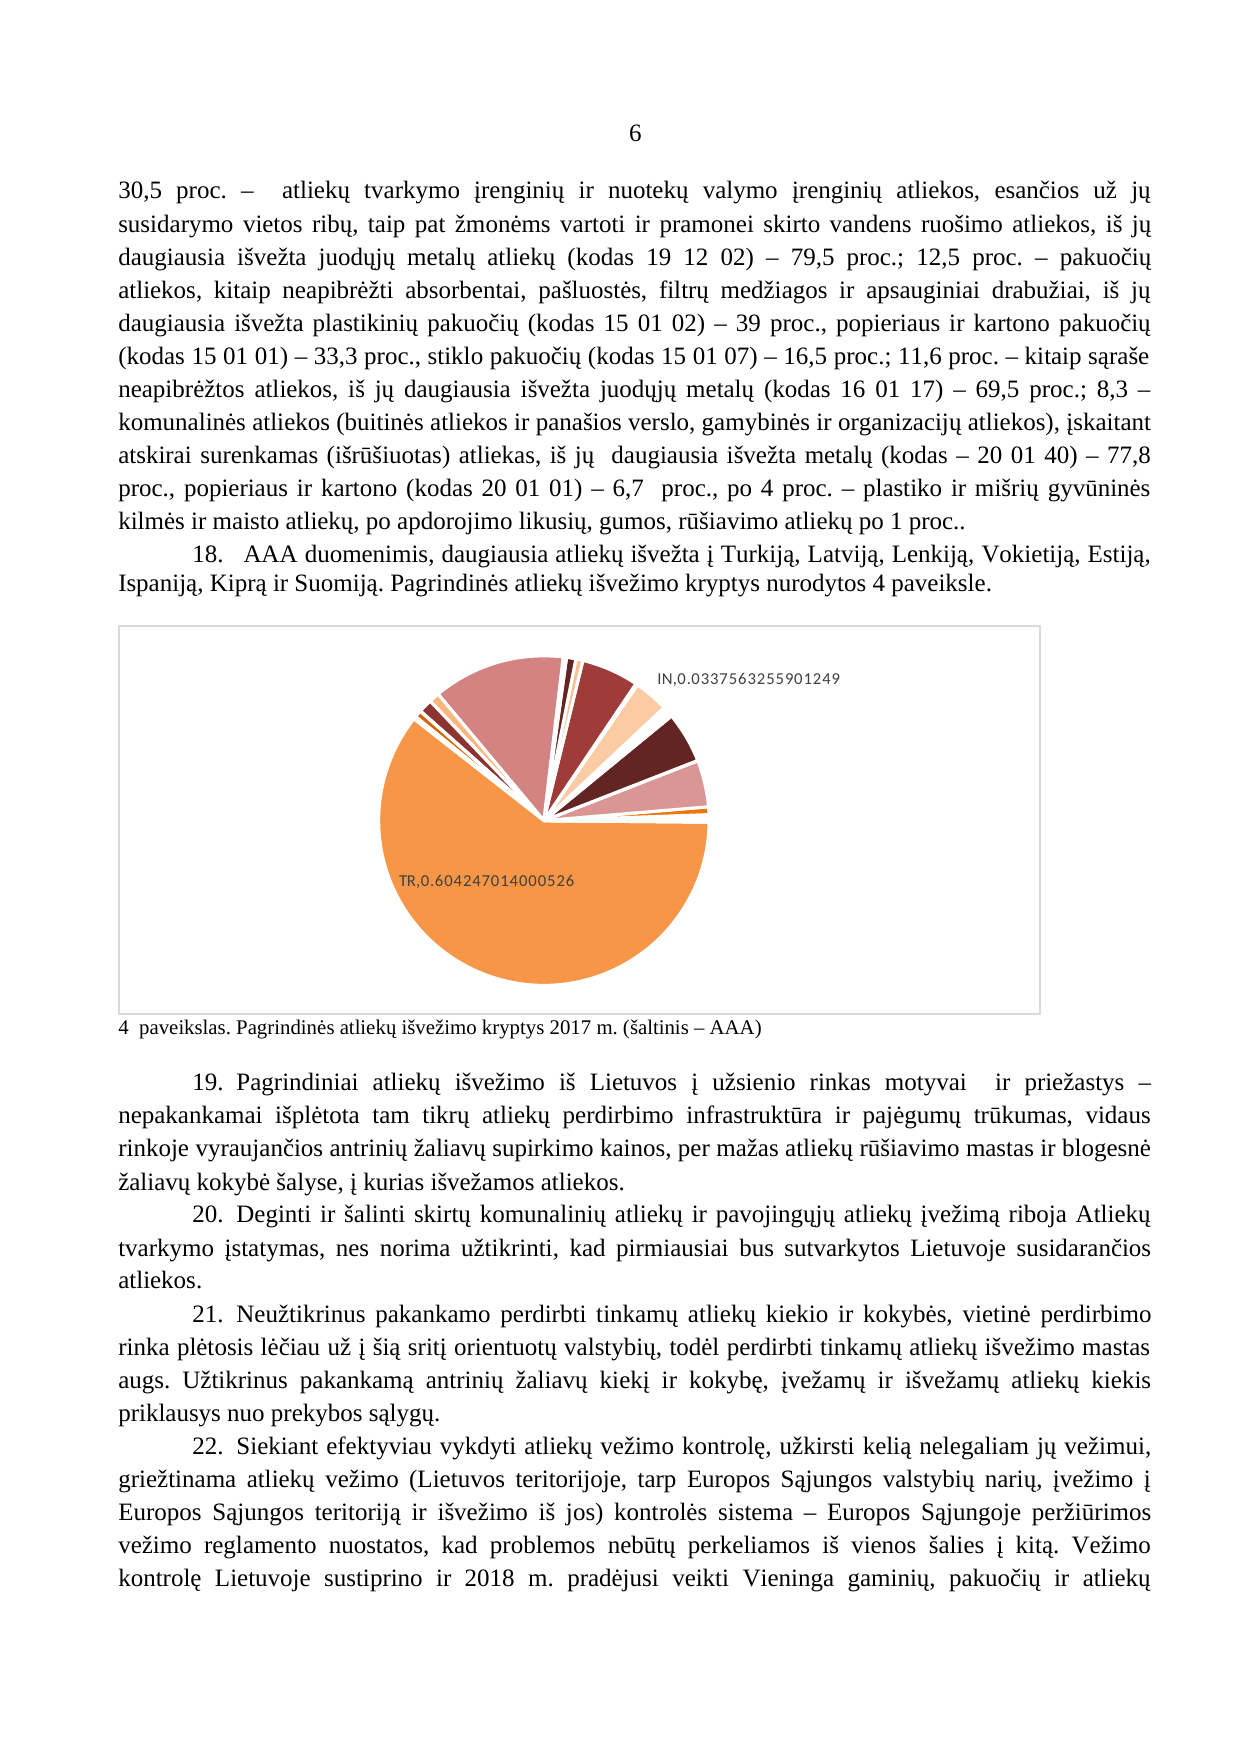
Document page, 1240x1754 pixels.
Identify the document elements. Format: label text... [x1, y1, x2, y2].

text 22. Siekiant efektyviau vykdyti atliekų vežimo kontrolę, užkirsti kelią nelegaliam jų vežimui, griežtinama atliekų vežimo (Lietuvos teritorijoje, tarp Europos Sąjungos valstybių narių, įvežimo į Europos Sąjungos teritoriją ir išvežimo iš jos) kontrolės sistema – Europos Sąjungoje peržiūrimos vežimo reglamento nuostatos, kad problemos nebūtų perkeliamos iš vienos šalies į kitą. Vežimo kontrolę Lietuvoje sustiprino ir 2018 m. pradėjusi veikti Vieninga gaminių, pakuočių ir atliekų [118, 1431, 1152, 1592]
text 19. Pagrindiniai atliekų išvežimo iš Lietuvos į užsienio rinkas motyvai ir priežastys – nepakankamai išplėtota tam tikrų atliekų perdirbimo infrastruktūra ir pajėgumų trūkumas, vidaus rinkoje vyraujančios antrinių žaliavų supirkimo kainos, per mažas atliekų rūšiavimo mastas ir blogesnė žaliavų kokybė šalyse, į kurias išvežamos atliekos. [118, 1067, 1152, 1195]
text 30,5 proc. – atliekų tvarkymo įrenginių ir nuotekų valymo įrenginių atliekos, esančios už jų susidarymo vietos ribų, taip pat žmonėms vartoti ir pramonei skirto vandens ruošimo atliekos, iš jų daugiausia išvežta juodųjų metalų atliekų (kodas 19 12 02) – 79,5 proc.; 12,5 proc. – pakuočių atliekos, kitaip neapibrėžti absorbentai, pašluostės, filtrų medžiagos ir apsauginiai drabužiai, iš jų daugiausia išvežta plastikinių pakuočių (kodas 15 01 02) – 39 proc., popieriaus ir kartono pakuočių (kodas 15 01 01) – 33,3 proc., stiklo pakuočių (kodas 15 01 07) – 16,5 proc.; 11,6 proc. – kitaip sąraše neapibrėžtos atliekos, iš jų daugiausia išvežta juodųjų metalų (kodas 16 01 17) – 69,5 proc.; 8,3 – komunalinės atliekos (buitinės atliekos ir panašios verslo, gamybinės ir organizacijų atliekos), įskaitant atskirai surenkamas (išrūšiuotas) atliekas, iš jų daugiausia išvežta metalų (kodas – 20 01 40) – 77,8 proc., popieriaus ir kartono (kodas 20 01 01) – 6,7 proc., po 4 proc. – plastiko ir mišrių gyvūninės kilmės ir maisto atliekų, po apdorojimo likusių, gumos, rūšiavimo atliekų po 1 proc.. [118, 176, 1152, 534]
text 21. Neužtikrinus pakankamo perdirbti tinkamų atliekų kiekio ir kokybės, vietinė perdirbimo rinka plėtosis lėčiau už į šią sritį orientuotų valstybių, todėl perdirbti tinkamų atliekų išvežimo mastas augs. Užtikrinus pakankamą antrinių žaliavų kiekį ir kokybę, įvežamų ir išvežamų atliekų kiekis priklausys nuo prekybos sąlygų. [118, 1299, 1152, 1426]
text 4 paveikslas. Pagrindinės atliekų išvežimo kryptys 2017 m. (šaltinis – AAA) [118, 1015, 1152, 1039]
text 18. AAA duomenimis, daugiausia atliekų išvežta į Turkiją, Latviją, Lenkiją, Vokietiją, Estiją, Ispaniją, Kiprą ir Suomiją. Pagrindinės atliekų išvežimo kryptys nurodytos 4 paveiksle. [118, 539, 1152, 596]
text 20. Deginti ir šalinti skirtų komunalinių atliekų ir pavojingųjų atliekų įvežimą riboja Atliekų tvarkymo įstatymas, nes norima užtikrinti, kad pirmiausiai bus sutvarkytos Lietuvoje susidarančios atliekos. [118, 1199, 1152, 1294]
